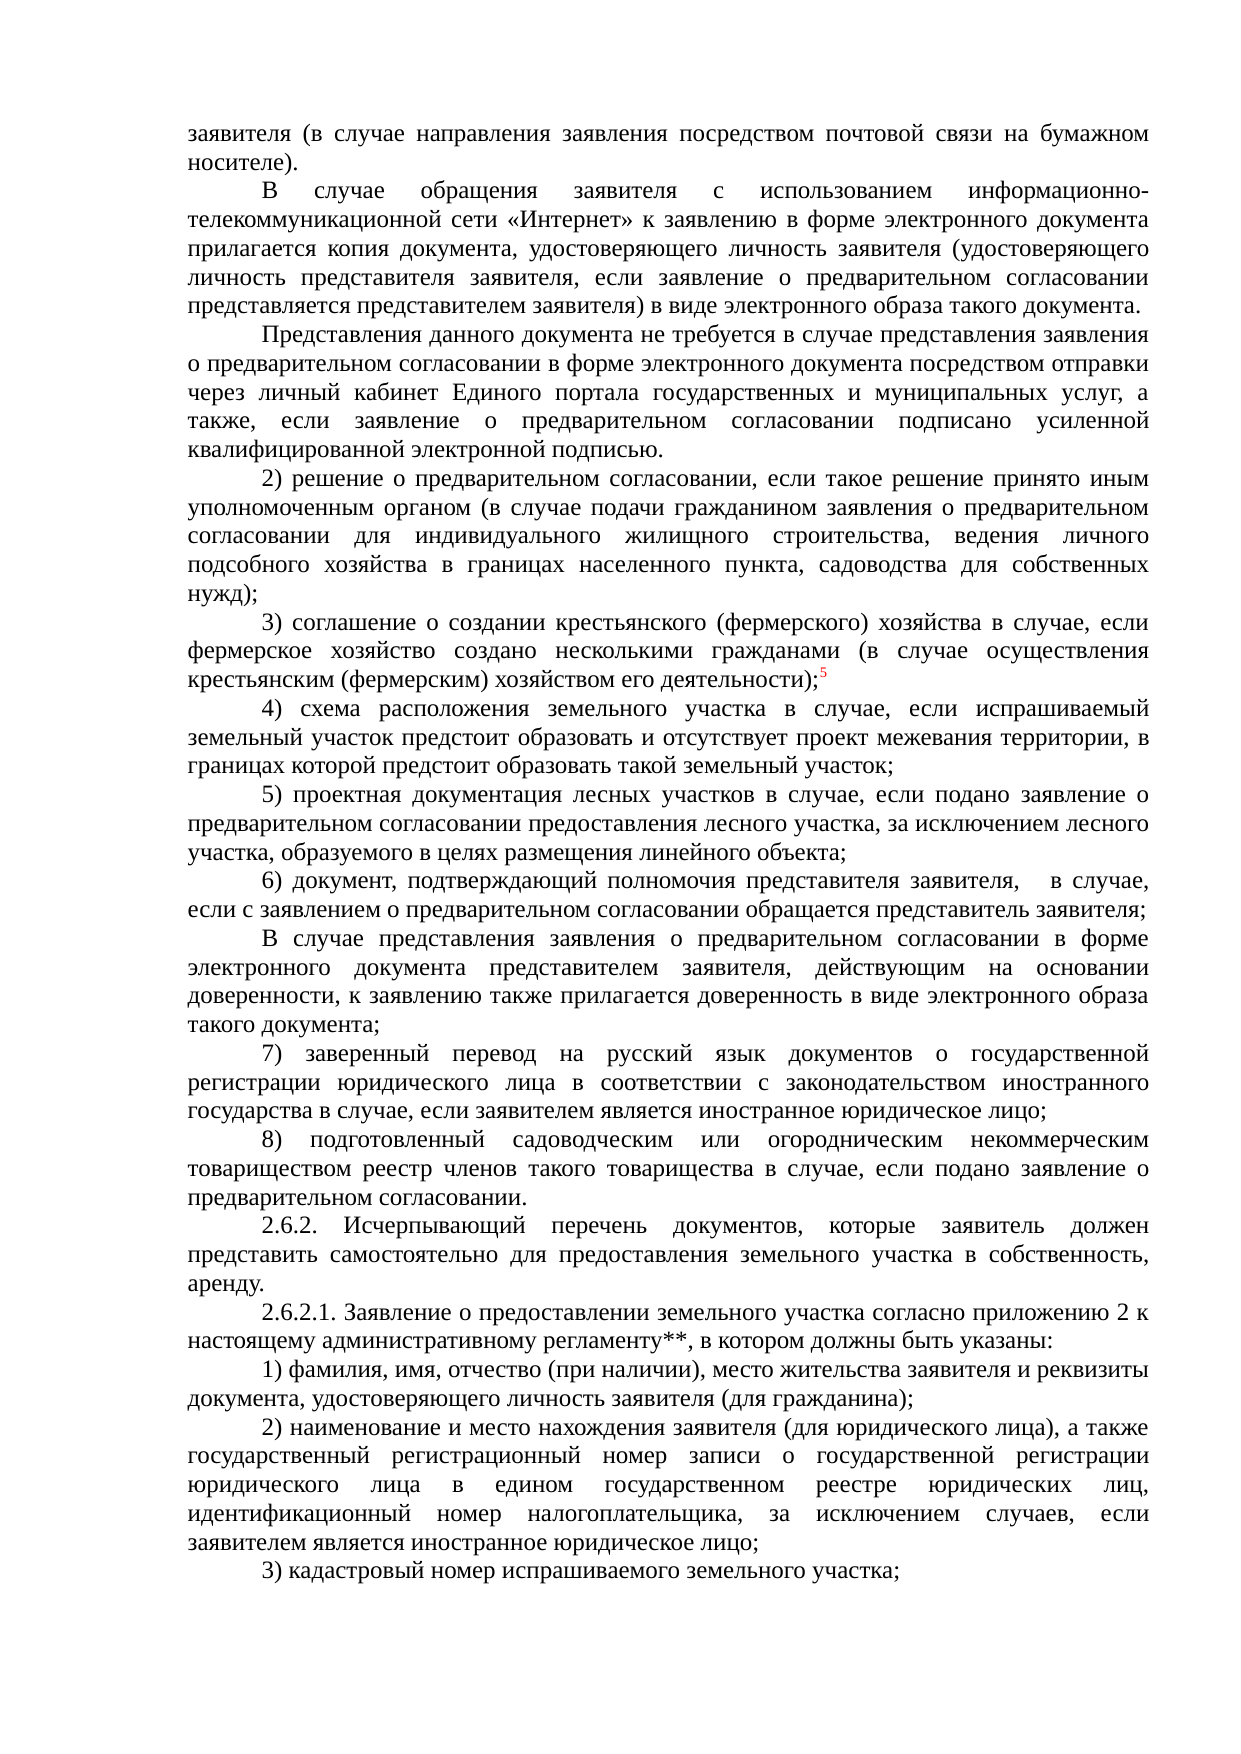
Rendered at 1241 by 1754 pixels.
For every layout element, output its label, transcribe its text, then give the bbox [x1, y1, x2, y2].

text 7) заверенный перевод на русский язык документов о государственной регистрации юридического лица в соответствии с законодательством иностранного государства в случае, если заявителем является иностранное юридическое лицо; [187, 1038, 1150, 1124]
text 2.6.2.1. Заявление о предоставлении земельного участка согласно приложению 2 к настоящему административному регламенту**, в котором должны быть указаны: [187, 1297, 1150, 1354]
text 6) документ, подтверждающий полномочия представителя заявителя, в случае, если с заявлением о предварительном согласовании обращается представитель заявителя; [187, 866, 1150, 923]
text В случае представления заявления о предварительном согласовании в форме электронного документа представителем заявителя, действующим на основании доверенности, к заявлению также прилагается доверенность в виде электронного образа такого документа; [187, 923, 1150, 1038]
text 2) наименование и место нахождения заявителя (для юридического лица), а также государственный регистрационный номер записи о государственной регистрации юридического лица в едином государственном реестре юридических лиц, идентификационный номер налогоплательщика, за исключением случаев, если заявителем является иностранное юридическое лицо; [187, 1412, 1150, 1556]
text 5) проектная документация лесных участков в случае, если подано заявление о предварительном согласовании предоставления лесного участка, за исключением лесного участка, образуемого в целях размещения линейного объекта; [187, 779, 1150, 866]
text 4) схема расположения земельного участка в случае, если испрашиваемый земельный участок предстоит образовать и отсутствует проект межевания территории, в границах которой предстоит образовать такой земельный участок; [187, 693, 1150, 779]
text Представления данного документа не требуется в случае представления заявления о предварительном согласовании в форме электронного документа посредством отправки через личный кабинет Единого портала государственных и муниципальных услуг, а также, если заявление о предварительном согласовании подписано усиленной квалифицированной электронной подписью. [187, 319, 1150, 463]
text заявителя (в случае направления заявления посредством почтовой связи на бумажном носителе). [187, 118, 1150, 176]
text В случае обращения заявителя с использованием информационно-телекоммуникационной сети «Интернет» к заявлению в форме электронного документа прилагается копия документа, удостоверяющего личность заявителя (удостоверяющего личность представителя заявителя, если заявление о предварительном согласовании представляется представителем заявителя) в виде электронного образа такого документа. [187, 176, 1150, 319]
text 2.6.2. Исчерпывающий перечень документов, которые заявитель должен представить самостоятельно для предоставления земельного участка в собственность, аренду. [187, 1211, 1150, 1297]
text 3) кадастровый номер испрашиваемого земельного участка; [187, 1556, 1150, 1584]
text 2) решение о предварительном согласовании, если такое решение принято иным уполномоченным органом (в случае подачи гражданином заявления о предварительном согласовании для индивидуального жилищного строительства, ведения личного подсобного хозяйства в границах населенного пункта, садоводства для собственных нужд); [187, 463, 1150, 607]
text 8) подготовленный садоводческим или огородническим некоммерческим товариществом реестр членов такого товарищества в случае, если подано заявление о предварительном согласовании. [187, 1124, 1150, 1211]
text 3) соглашение о создании крестьянского (фермерского) хозяйства в случае, если фермерское хозяйство создано несколькими гражданами (в случае осуществления крестьянским (фермерским) хозяйством его деятельности); [187, 607, 1150, 693]
text 1) фамилия, имя, отчество (при наличии), место жительства заявителя и реквизиты документа, удостоверяющего личность заявителя (для гражданина); [187, 1354, 1150, 1412]
